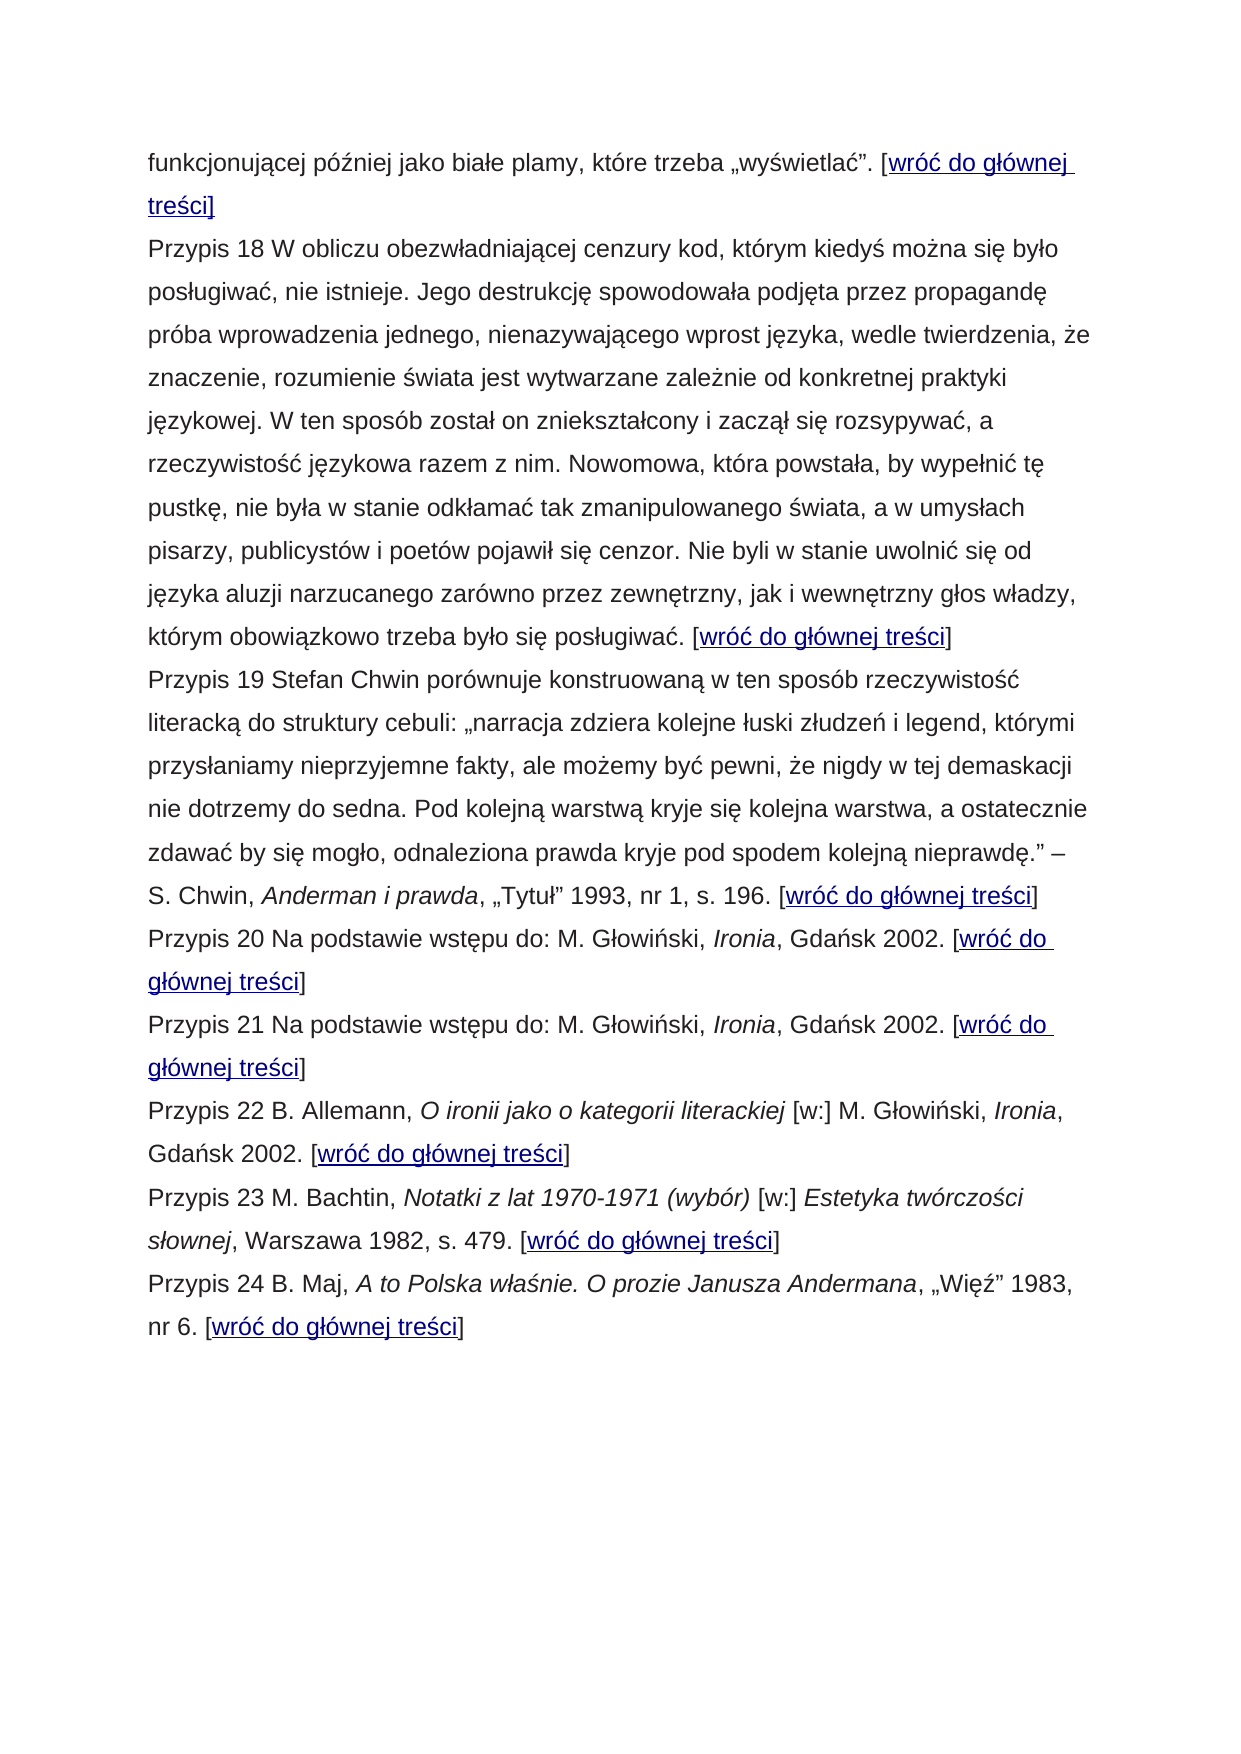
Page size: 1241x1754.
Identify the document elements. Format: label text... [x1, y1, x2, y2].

text funkcjonującej później jako białe plamy, które trzeba „wyświetlać”. [wróć do głównej treści] [148, 148, 1093, 219]
text Przypis 21 Na podstawie wstępu do: M. Głowiński, Ironia, Gdańsk 2002. [wróć do głównej treści] [148, 1010, 1093, 1082]
text Przypis 22 B. Allemann, O ironii jako o kategorii literackiej [w:] M. Głowiński, Ironia, Gdańsk 2002. [wróć do głównej treści] [148, 1096, 1093, 1168]
text Przypis 24 B. Maj, A to Polska właśnie. O prozie Janusza Andermana, „Więź” 1983, nr 6. [wróć do głównej treści] [148, 1269, 1093, 1341]
text Przypis 23 M. Bachtin, Notatki z lat 1970-1971 (wybór) [w:] Estetyka twórczości słownej, Warszawa 1982, s. 479. [wróć do głównej treści] [148, 1183, 1093, 1254]
text Przypis 20 Na podstawie wstępu do: M. Głowiński, Ironia, Gdańsk 2002. [wróć do głównej treści] [148, 924, 1093, 996]
text Przypis 19 Stefan Chwin porównuje konstruowaną w ten sposób rzeczywistość literacką do struktury cebuli: „narracja zdziera kolejne łuski złudzeń i legend, którymi przysłaniamy nieprzyjemne fakty, ale możemy być pewni, że nigdy w tej demaskacji nie dotrzemy do sedna. Pod kolejną warstwą kryje się kolejna warstwa, a ostatecznie zdawać by się mogło, odnaleziona prawda kryje pod spodem kolejną nieprawdę.” – S. Chwin, Anderman i prawda, „Tytuł” 1993, nr 1, s. 196. [wróć do głównej treści] [148, 665, 1093, 909]
text Przypis 18 W obliczu obezwładniającej cenzury kod, którym kiedyś można się było posługiwać, nie istnieje. Jego destrukcję spowodowała podjęta przez propagandę próba wprowadzenia jednego, nienazywającego wprost języka, wedle twierdzenia, że znaczenie, rozumienie świata jest wytwarzane zależnie od konkretnej praktyki językowej. W ten sposób został on zniekształcony i zaczął się rozsypywać, a rzeczywistość językowa razem z nim. Nowomowa, która powstała, by wypełnić tę pustkę, nie była w stanie odkłamać tak zmanipulowanego świata, a w umysłach pisarzy, publicystów i poetów pojawił się cenzor. Nie byli w stanie uwolnić się od języka aluzji narzucanego zarówno przez zewnętrzny, jak i wewnętrzny głos władzy, którym obowiązkowo trzeba było się posługiwać. [wróć do głównej treści] [148, 234, 1093, 651]
